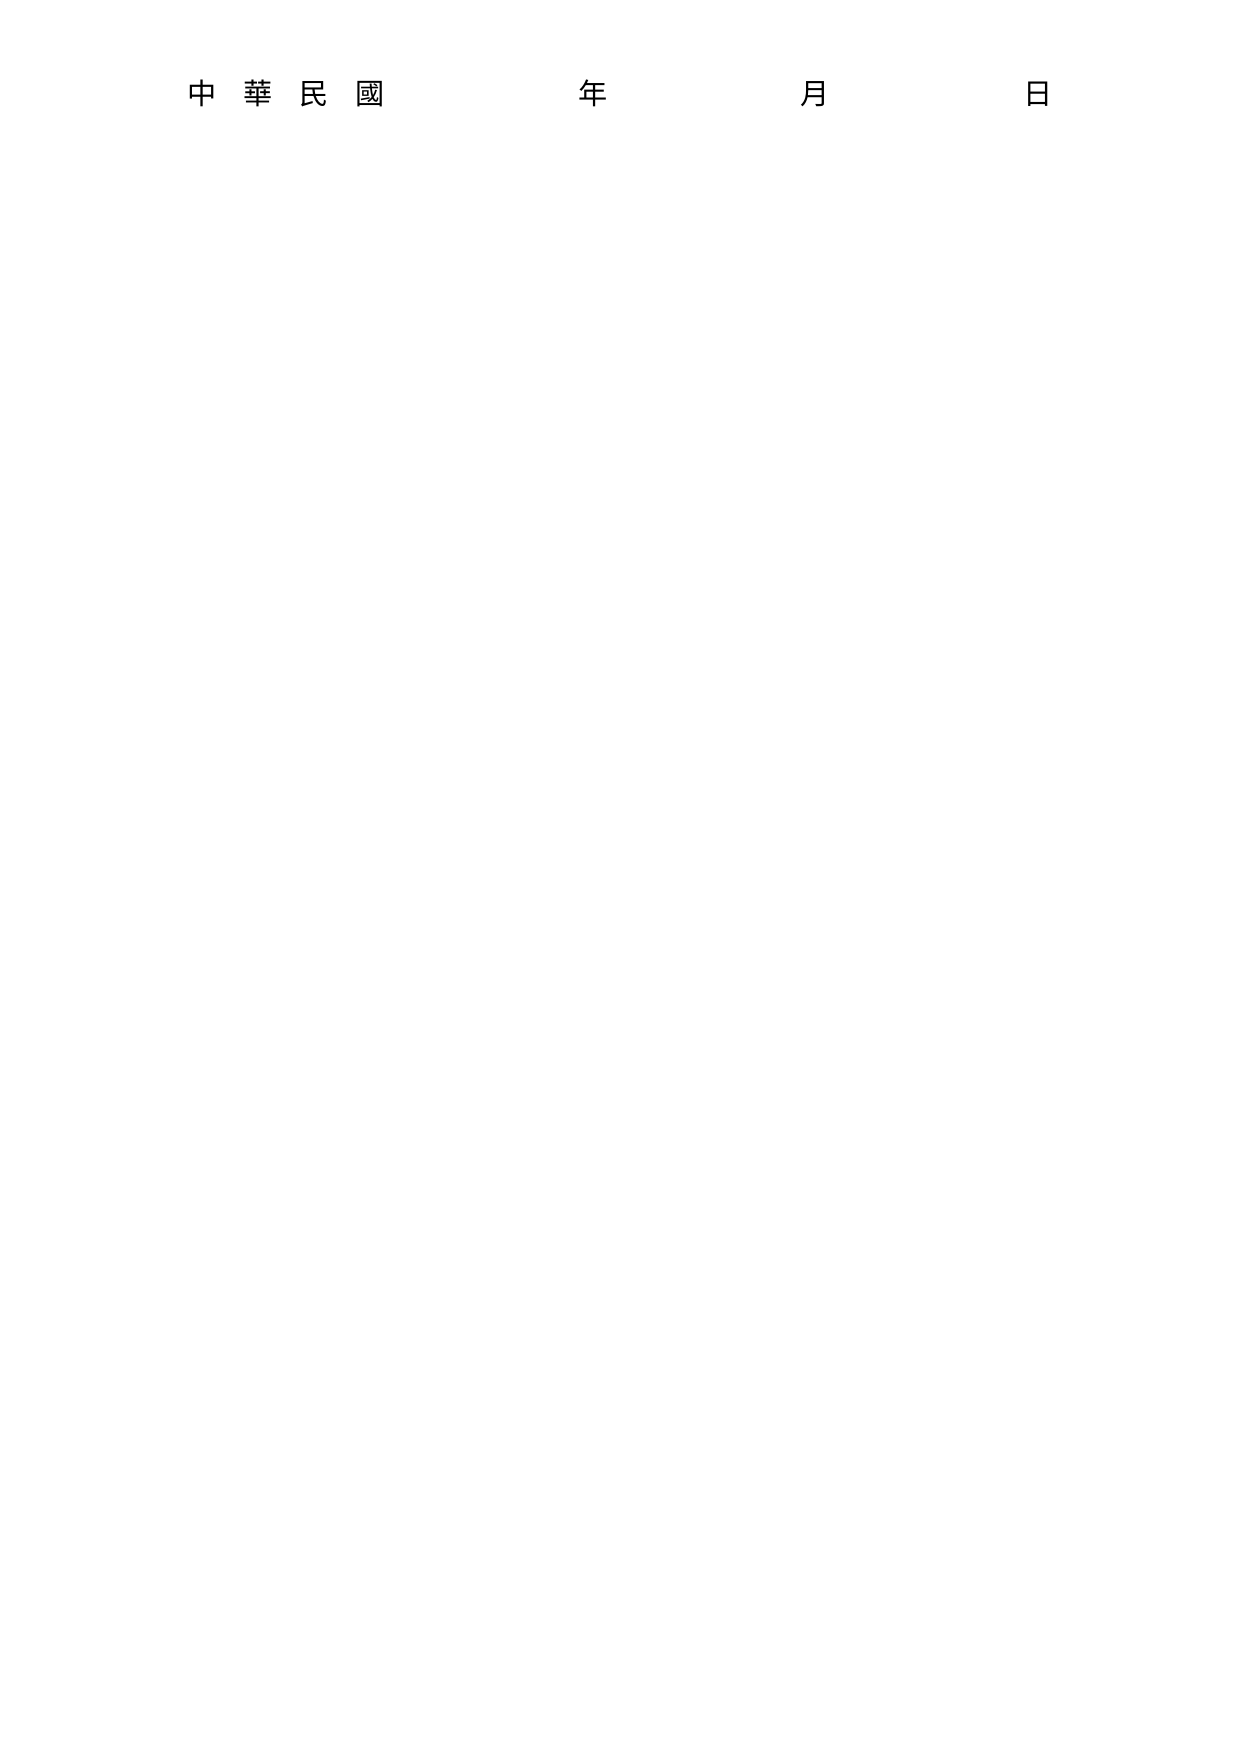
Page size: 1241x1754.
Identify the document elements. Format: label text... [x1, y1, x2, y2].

text 中華民國 年 月 日 [187, 71, 1053, 113]
